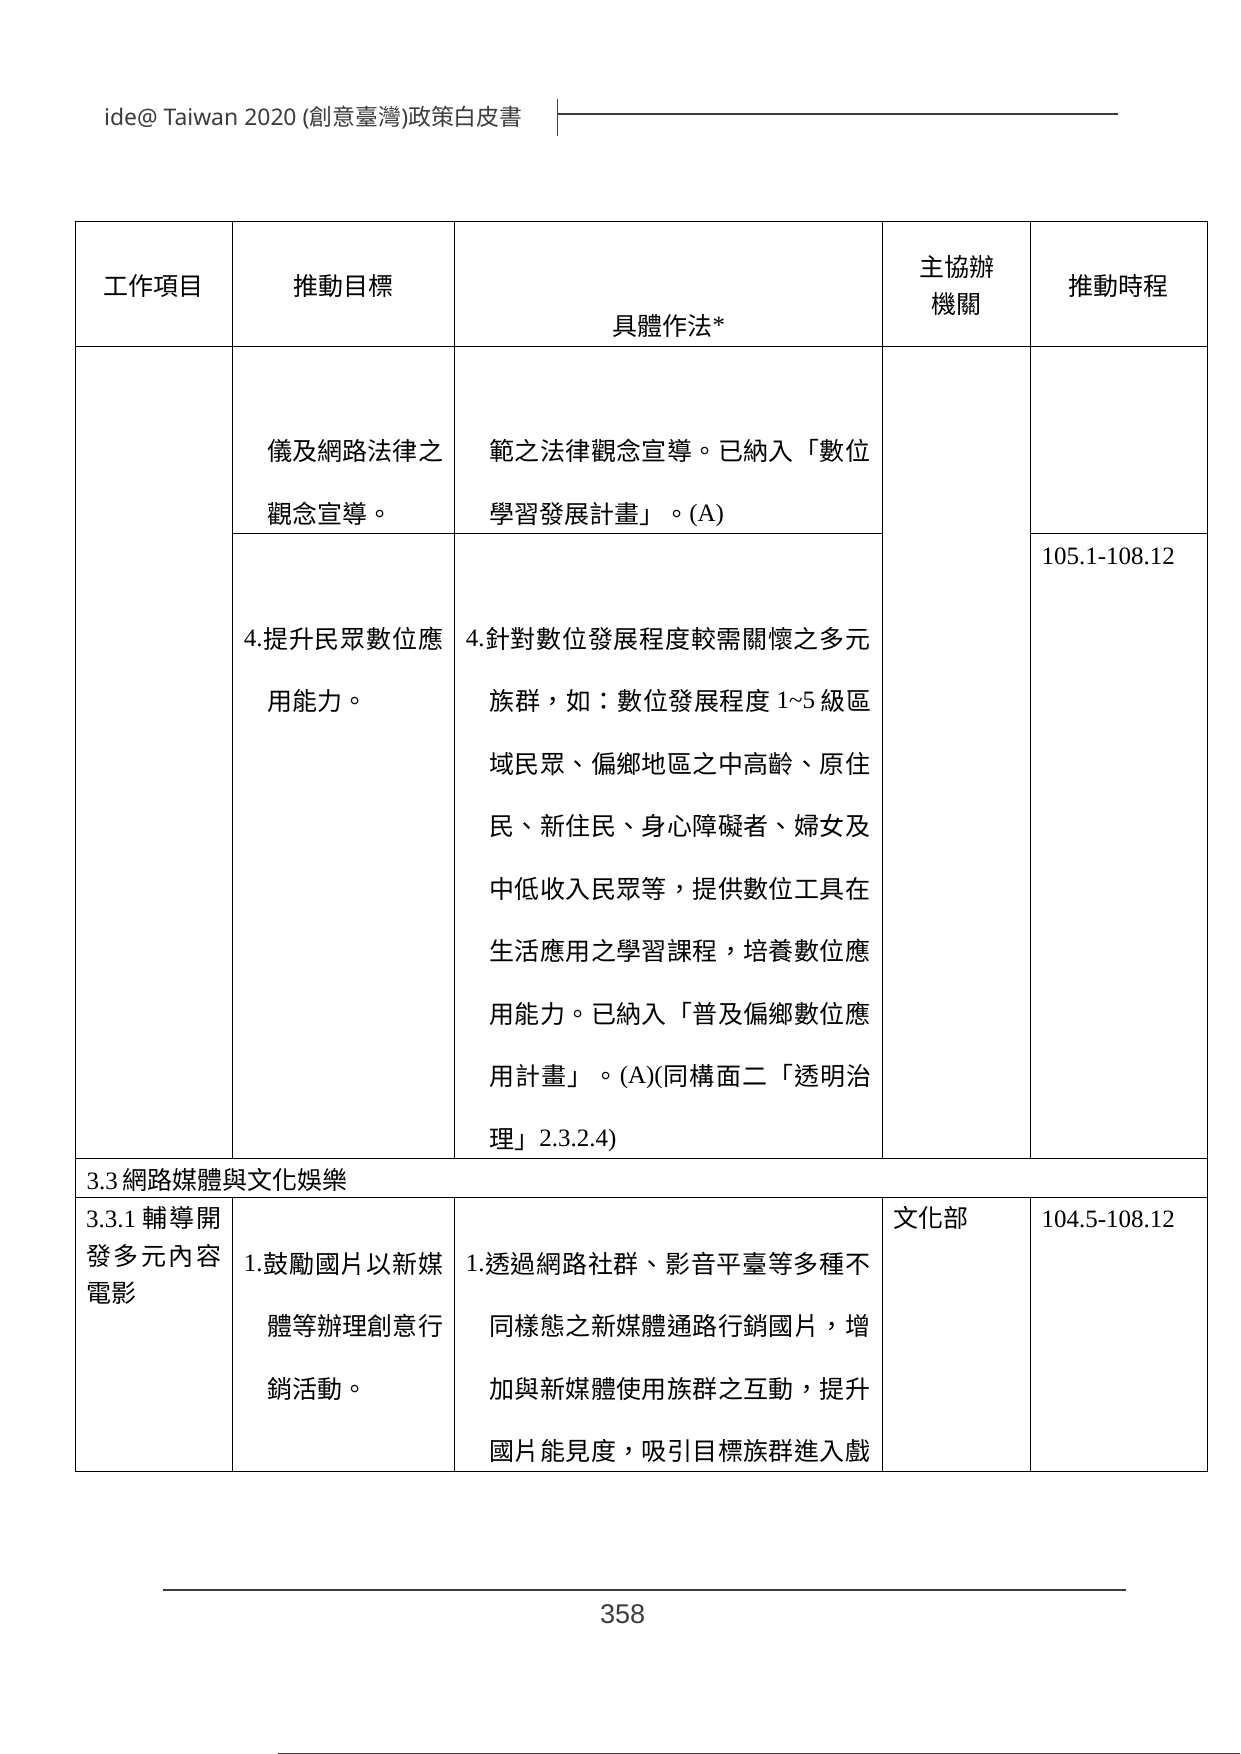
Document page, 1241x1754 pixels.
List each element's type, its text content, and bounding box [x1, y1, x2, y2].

table_cell 3.3.1輔導開發多元內容電影 [76, 1198, 232, 1471]
table_cell [1031, 347, 1207, 533]
table_cell [883, 347, 1030, 1158]
table_header 具體作法* [455, 222, 882, 346]
table_cell 儀及網路法律之觀念宣導。 [233, 347, 454, 533]
table_cell 3.3網路媒體與文化娛樂 [76, 1159, 1207, 1197]
table_header 推動目標 [233, 222, 454, 346]
table_header 主協辦 機關 [883, 222, 1030, 346]
table_cell 1.鼓勵國片以新媒體等辦理創意行銷活動。 [233, 1198, 454, 1471]
table_header 推動時程 [1031, 222, 1207, 346]
table_cell 範之法律觀念宣導。已納入「數位學習發展計畫」。(A) [455, 347, 882, 533]
table_cell 4.提升民眾數位應用能力。 [233, 534, 454, 1158]
table_cell [76, 347, 232, 1158]
table_cell 104.5-108.12 [1031, 1198, 1207, 1471]
table_cell 1.透過網路社群、影音平臺等多種不同樣態之新媒體通路行銷國片，增加與新媒體使用族群之互動，提升國片能見度，吸引目標族群進入戲 [455, 1198, 882, 1471]
table_cell 4.針對數位發展程度較需關懷之多元族群，如：數位發展程度1~5級區域民眾、偏鄉地區之中高齡、原住民、新住民、身心障礙者、婦女及中低收入民眾等，提供數位工具在生活應用之學習課程，培養數位應用能力。已納入「普及偏鄉數位應用計畫」。(A)(同構面二「透明治理」2.3.2.4) [455, 534, 882, 1158]
table_cell 文化部 [883, 1198, 1030, 1471]
table_header 工作項目 [76, 222, 232, 346]
table_cell 105.1-108.12 [1031, 534, 1207, 1158]
